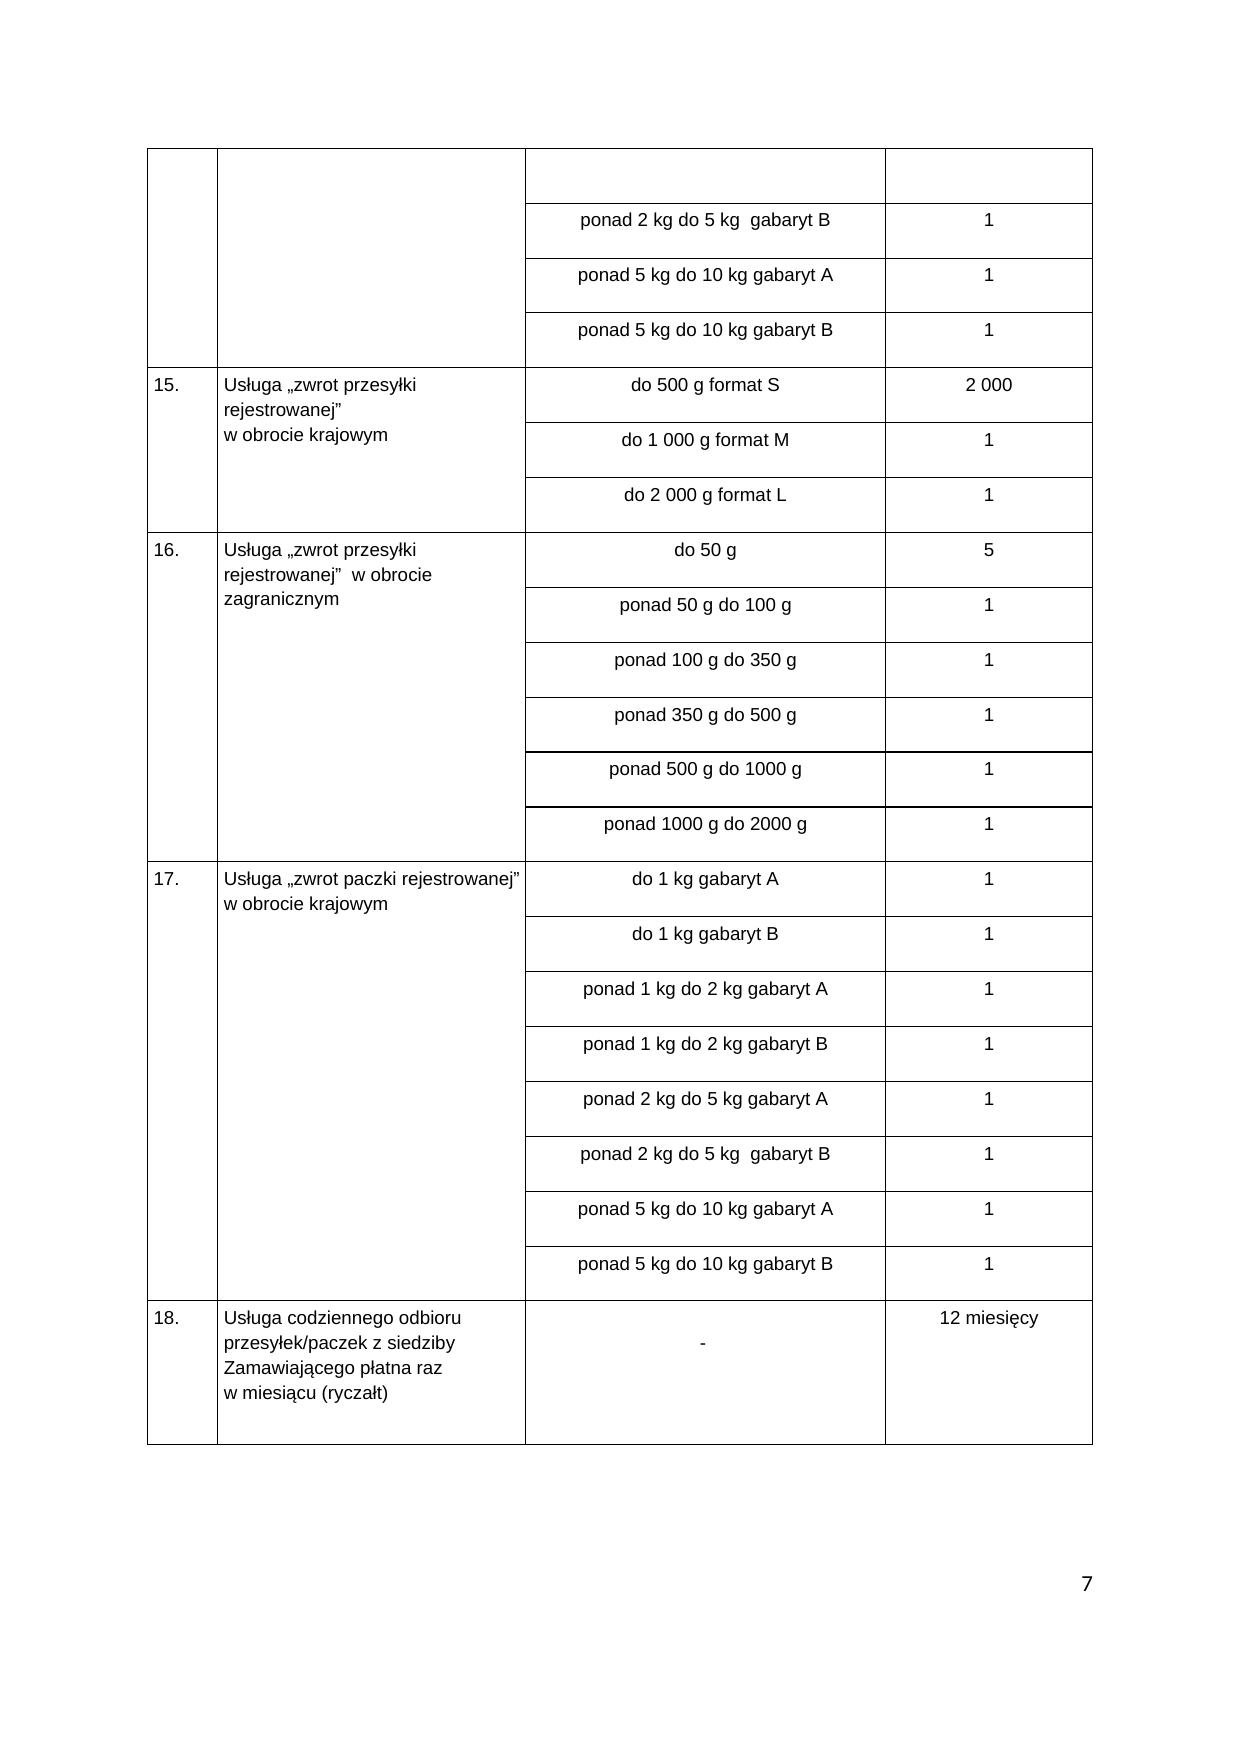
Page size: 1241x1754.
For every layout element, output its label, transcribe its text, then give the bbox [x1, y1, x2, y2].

table_cell ponad 500 g do 1000 g [526, 753, 885, 806]
table_cell 1 [886, 204, 1092, 257]
table_cell ponad 5 kg do 10 kg gabaryt B [526, 313, 885, 367]
table_cell 2 000 [886, 368, 1092, 422]
table_cell ponad 2 kg do 5 kg gabaryt B [526, 1137, 885, 1191]
table_cell 1 [886, 643, 1092, 697]
table_cell 5 [886, 533, 1092, 587]
table_cell [526, 149, 885, 202]
table_cell 1 [886, 972, 1092, 1026]
table_cell ponad 2 kg do 5 kg gabaryt A [526, 1082, 885, 1136]
table_cell 1 [886, 478, 1092, 532]
table_cell do 1 000 g format M [526, 423, 885, 477]
table_cell 1 [886, 313, 1092, 367]
table_cell ponad 5 kg do 10 kg gabaryt B [526, 1247, 885, 1300]
table_cell 1 [886, 698, 1092, 751]
table_cell Usługa „zwrot paczki rejestrowanej” w obrocie krajowym [218, 862, 525, 1300]
table_cell Usługa „zwrot przesyłki rejestrowanej” w obrocie krajowym [218, 368, 525, 532]
table_cell 1 [886, 259, 1092, 312]
table_cell 18. [148, 1301, 217, 1444]
table_cell do 1 kg gabaryt A [526, 862, 885, 916]
table_cell Usługa codziennego odbioru przesyłek/paczek z siedziby Zamawiającego płatna raz w miesiącu (ryczałt) [218, 1301, 525, 1444]
table_cell ponad 1 kg do 2 kg gabaryt A [526, 972, 885, 1026]
table_cell do 2 000 g format L [526, 478, 885, 532]
table_cell 17. [148, 862, 217, 1300]
table_cell ponad 100 g do 350 g [526, 643, 885, 697]
table_cell [886, 149, 1092, 202]
table_cell do 500 g format S [526, 368, 885, 422]
table_cell ponad 5 kg do 10 kg gabaryt A [526, 259, 885, 312]
table_cell ponad 1000 g do 2000 g [526, 808, 885, 861]
table_cell 1 [886, 917, 1092, 971]
table_cell ponad 1 kg do 2 kg gabaryt B [526, 1027, 885, 1081]
table_cell 1 [886, 862, 1092, 916]
table_cell ponad 350 g do 500 g [526, 698, 885, 751]
table_cell 1 [886, 1192, 1092, 1246]
table_cell 1 [886, 808, 1092, 861]
table_cell ponad 50 g do 100 g [526, 588, 885, 642]
table_cell 15. [148, 368, 217, 532]
table_cell 1 [886, 588, 1092, 642]
table_cell ponad 2 kg do 5 kg gabaryt B [526, 204, 885, 257]
table_cell 1 [886, 1027, 1092, 1081]
table_cell - [526, 1301, 885, 1444]
table_cell 1 [886, 423, 1092, 477]
table_cell [218, 149, 525, 367]
table_cell do 1 kg gabaryt B [526, 917, 885, 971]
table_cell 1 [886, 1137, 1092, 1191]
table_cell ponad 5 kg do 10 kg gabaryt A [526, 1192, 885, 1246]
table_cell 12 miesięcy [886, 1301, 1092, 1444]
table_cell 16. [148, 533, 217, 861]
table_cell [148, 149, 217, 367]
table_cell do 50 g [526, 533, 885, 587]
table_cell 1 [886, 753, 1092, 806]
table_cell 1 [886, 1082, 1092, 1136]
table_cell Usługa „zwrot przesyłki rejestrowanej” w obrocie zagranicznym [218, 533, 525, 861]
table_cell 1 [886, 1247, 1092, 1300]
